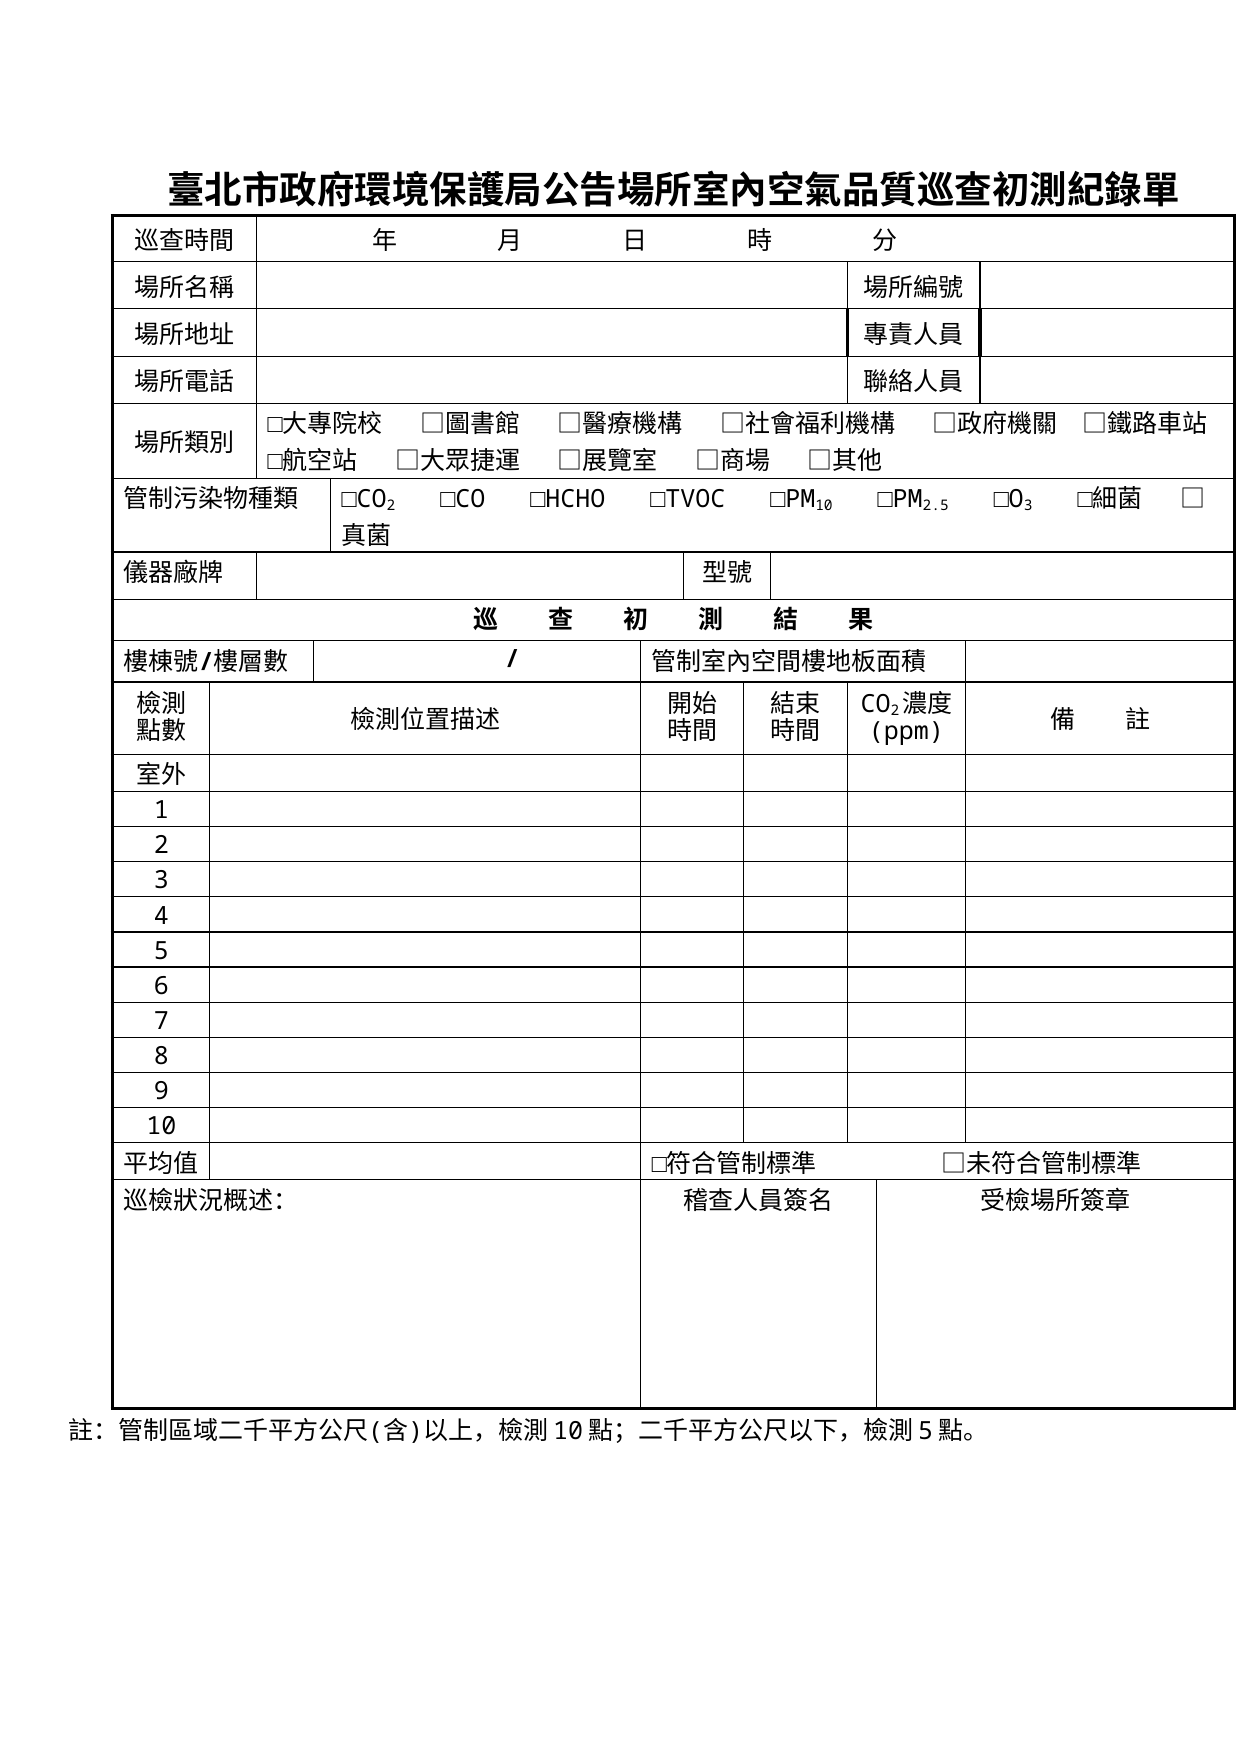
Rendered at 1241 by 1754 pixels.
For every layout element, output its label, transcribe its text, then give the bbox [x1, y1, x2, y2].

table_cell [641, 862, 743, 896]
table_cell □符合管制標準 □未符合管制標準 [641, 1143, 1233, 1179]
table_cell [641, 1073, 743, 1107]
table_cell [210, 792, 640, 826]
table_cell [210, 827, 640, 861]
table_cell 型號 [684, 553, 770, 599]
table_cell 管制污染物種類 [114, 479, 330, 551]
table_cell [744, 827, 847, 861]
table_cell [744, 862, 847, 896]
table_cell [744, 755, 847, 791]
table_cell [641, 897, 743, 931]
table_cell 備 註 [966, 683, 1233, 754]
table_cell 場所名稱 [114, 262, 256, 308]
table_cell 場所電話 [114, 357, 256, 403]
table_cell 1 [114, 792, 209, 826]
table_cell / [314, 641, 640, 681]
table_cell [966, 862, 1233, 896]
table_cell 稽查人員簽名 [641, 1180, 876, 1407]
table_cell [210, 1143, 640, 1179]
table_cell [848, 862, 965, 896]
table_cell [966, 1038, 1233, 1072]
table_cell □CO2 □CO □HCHO □TVOC □PM10 □PM2.5 □O3 □細菌 □真菌 [331, 479, 1233, 551]
table_cell [848, 1108, 965, 1142]
table_cell [210, 897, 640, 931]
table_cell [848, 897, 965, 931]
table_cell 檢測位置描述 [210, 683, 640, 754]
table_cell [744, 1073, 847, 1107]
table_cell 6 [114, 968, 209, 1002]
table_cell [641, 1038, 743, 1072]
table_cell 場所編號 [848, 262, 979, 308]
table_cell [848, 755, 965, 791]
table_cell [966, 897, 1233, 931]
table_cell 7 [114, 1003, 209, 1037]
table_cell [257, 309, 846, 356]
table_cell 巡查時間 [114, 217, 256, 261]
table_cell [744, 1038, 847, 1072]
table_cell [744, 1003, 847, 1037]
table_cell 8 [114, 1038, 209, 1072]
table_cell [848, 1038, 965, 1072]
table_cell [210, 755, 640, 791]
table_cell □大專院校 □圖書館 □醫療機構 □社會福利機構 □政府機關 □鐵路車站 □航空站 □大眾捷運 □展覽室 □商場 □其他 [257, 404, 1233, 478]
table_cell 9 [114, 1073, 209, 1107]
table_cell [744, 968, 847, 1002]
table_cell [744, 933, 847, 966]
table_cell [966, 792, 1233, 826]
table_cell [981, 262, 1233, 308]
table_cell [966, 755, 1233, 791]
table_cell [210, 1003, 640, 1037]
table_cell [641, 792, 743, 826]
table_cell [966, 968, 1233, 1002]
table_cell 場所類別 [114, 404, 256, 478]
table_cell 開始 時間 [641, 683, 743, 754]
table_cell 巡 查 初 測 結 果 [114, 600, 1233, 640]
table_cell [210, 1038, 640, 1072]
table_cell [210, 968, 640, 1002]
table_cell 2 [114, 827, 209, 861]
table_cell [744, 792, 847, 826]
table_cell CO2濃度(ppm) [848, 683, 965, 754]
table_cell [966, 1108, 1233, 1142]
table_cell [981, 357, 1233, 403]
table_cell 室外 [114, 755, 209, 791]
table_header 臺北市政府環境保護局公告場所室內空氣品質巡查初測紀錄單 [112, 160, 1234, 214]
table_cell [966, 827, 1233, 861]
table_cell [848, 827, 965, 861]
table_cell [848, 933, 965, 966]
table_cell [848, 1073, 965, 1107]
table_cell [210, 1108, 640, 1142]
table_cell [210, 933, 640, 966]
table_cell [641, 827, 743, 861]
table_cell 4 [114, 897, 209, 931]
table_cell 3 [114, 862, 209, 896]
table_cell [966, 641, 1233, 681]
table_cell [966, 1003, 1233, 1037]
table_cell 專責人員 [849, 309, 978, 356]
table_cell [848, 968, 965, 1002]
table_cell 5 [114, 933, 209, 966]
table_cell [257, 262, 847, 308]
table_cell 聯絡人員 [848, 357, 979, 403]
table_cell [210, 862, 640, 896]
table_cell [641, 933, 743, 966]
table_cell [744, 897, 847, 931]
table_cell [982, 309, 1233, 356]
table_cell 平均值 [114, 1143, 209, 1179]
table_cell 檢測 點數 [114, 683, 209, 754]
table_cell 管制室內空間樓地板面積 [641, 641, 965, 681]
text 註：管制區域二千平方公尺(含)以上，檢測10點；二千平方公尺以下，檢測5點。 [68, 1410, 1128, 1446]
table_cell [641, 1108, 743, 1142]
table_cell 樓棟號/樓層數 [114, 641, 313, 681]
table_cell [771, 553, 1233, 599]
table_cell 10 [114, 1108, 209, 1142]
table_cell 結束 時間 [744, 683, 847, 754]
table_cell [257, 357, 847, 403]
table_cell 巡檢狀況概述： [114, 1180, 640, 1407]
table_cell [641, 755, 743, 791]
table_cell [966, 933, 1233, 966]
table_cell 年 月 日 時 分 [257, 217, 1233, 261]
table_cell 場所地址 [114, 309, 256, 356]
table_cell [641, 968, 743, 1002]
table_cell [848, 792, 965, 826]
table_cell [210, 1073, 640, 1107]
table_cell [848, 1003, 965, 1037]
table_cell [744, 1108, 847, 1142]
table_cell [257, 553, 683, 599]
table_cell 受檢場所簽章 [877, 1180, 1233, 1407]
table_cell [641, 1003, 743, 1037]
table_cell [966, 1073, 1233, 1107]
table_cell 儀器廠牌 [114, 553, 256, 599]
